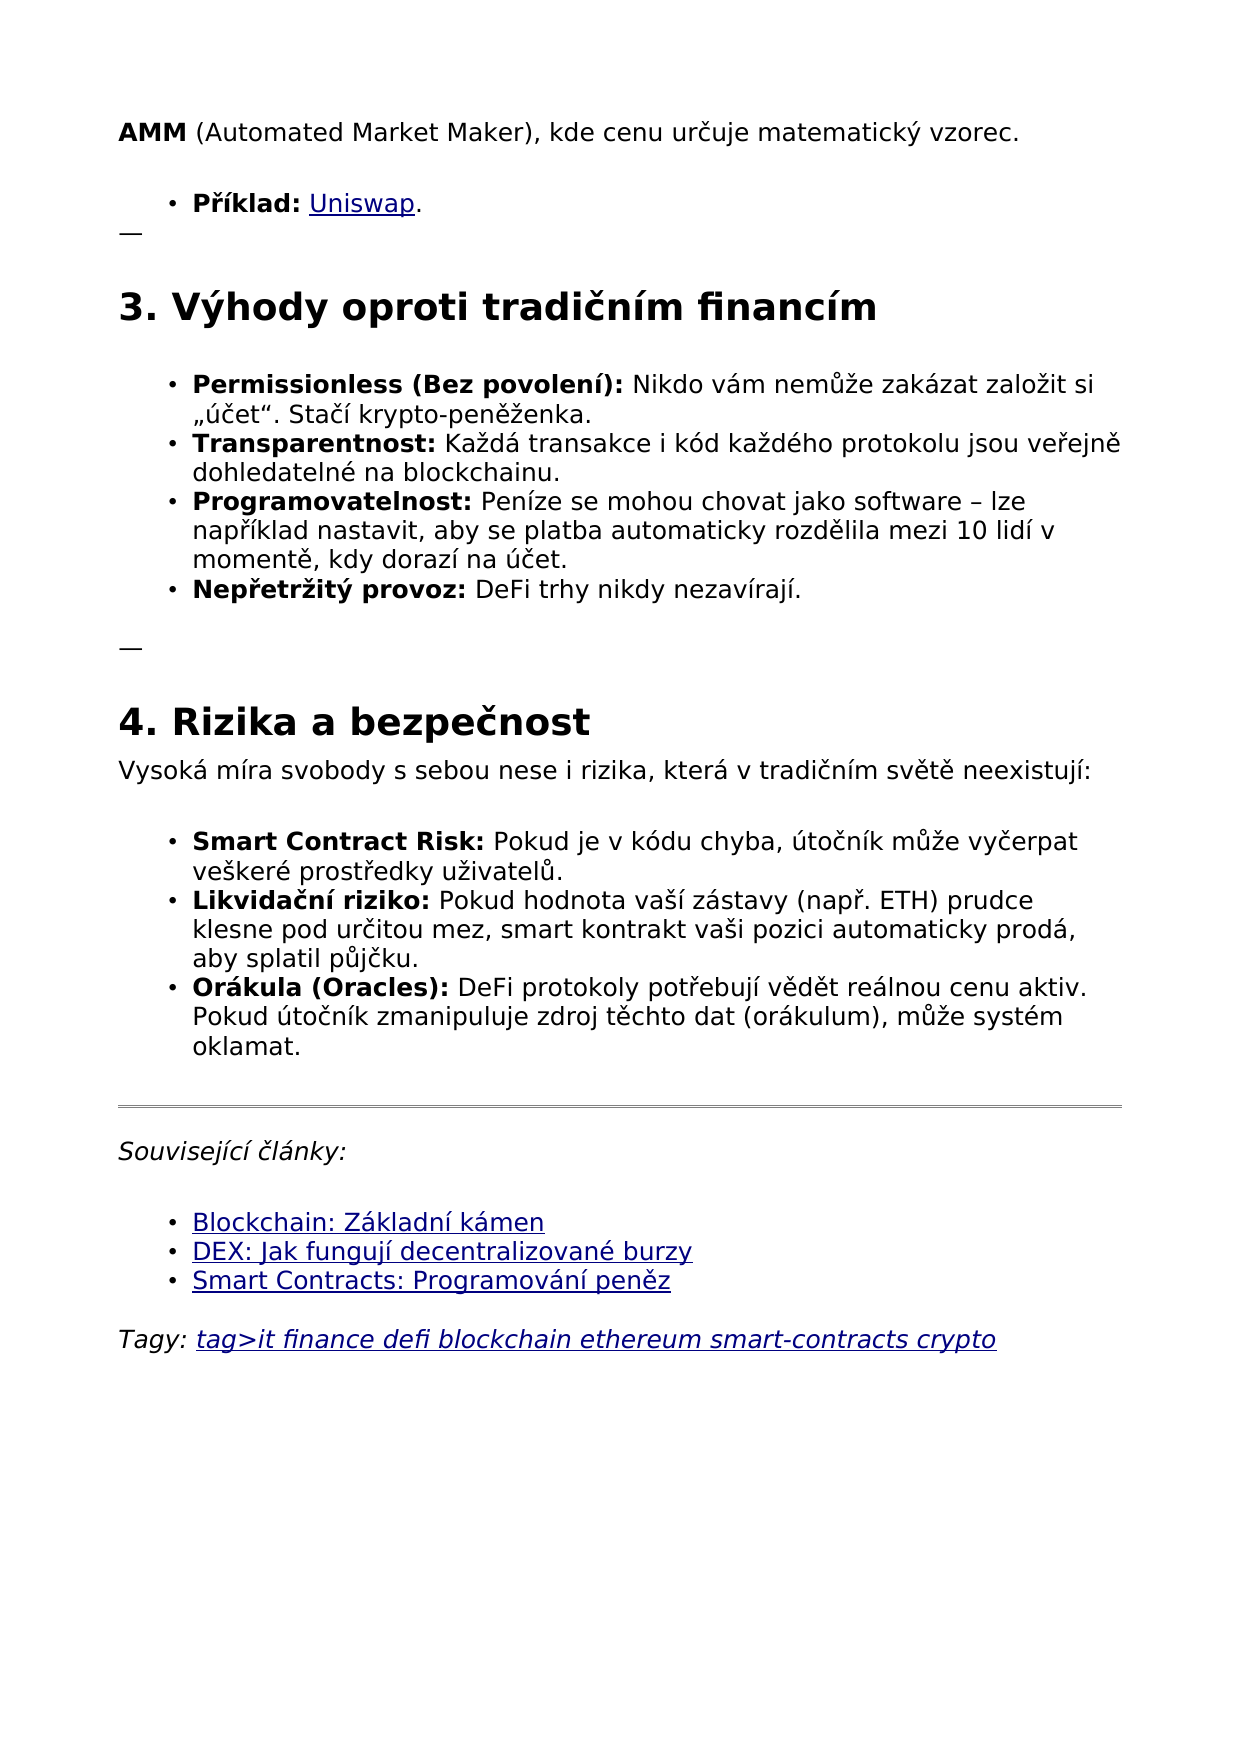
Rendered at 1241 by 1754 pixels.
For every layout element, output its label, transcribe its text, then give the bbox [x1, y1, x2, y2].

list Nepřetržitý provoz: DeFi trhy nikdy nezavírají. [177, 575, 1122, 604]
list Likvidační riziko: Pokud hodnota vaší zástavy (např. ETH) prudce klesne pod určitou mez, smart kontrakt vaši pozici automaticky prodá, aby splatil půjčku. [177, 886, 1122, 973]
list Orákula (Oracles): DeFi protokoly potřebují vědět reálnou cenu aktiv. Pokud útočník zmanipuluje zdroj těchto dat (orákulum), může systém oklamat. [177, 973, 1122, 1061]
subtitle 3. Výhody oproti tradičním financím [118, 285, 1122, 329]
list Transparentnost: Každá transakce i kód každého protokolu jsou veřejně dohledatelné na blockchainu. [177, 429, 1122, 487]
text AMM (Automated Market Maker), kde cenu určuje matematický vzorec. [118, 118, 1122, 147]
text Vysoká míra svobody s sebou nese i rizika, která v tradičním světě neexistují: [118, 756, 1122, 786]
list Smart Contract Risk: Pokud je v kódu chyba, útočník může vyčerpat veškeré prostředky uživatelů. [177, 827, 1122, 886]
list Příklad: Uniswap. [177, 189, 1122, 218]
text Související články: [118, 1137, 1122, 1166]
subtitle 4. Rizika a bezpečnost [118, 700, 1122, 744]
text — [118, 218, 1122, 248]
text — [118, 633, 1122, 663]
text Tagy: tag>it finance defi blockchain ethereum smart-contracts crypto [118, 1325, 1122, 1354]
list Smart Contracts: Programování peněz [177, 1266, 1122, 1295]
list DEX: Jak fungují decentralizované burzy [177, 1237, 1122, 1266]
list Blockchain: Základní kámen [177, 1208, 1122, 1237]
list Permissionless (Bez povolení): Nikdo vám nemůže zakázat založit si „účet“. Stačí krypto-peněženka. [177, 371, 1122, 429]
list Programovatelnost: Peníze se mohou chovat jako software – lze například nastavit, aby se platba automaticky rozdělila mezi 10 lidí v momentě, kdy dorazí na účet. [177, 487, 1122, 575]
